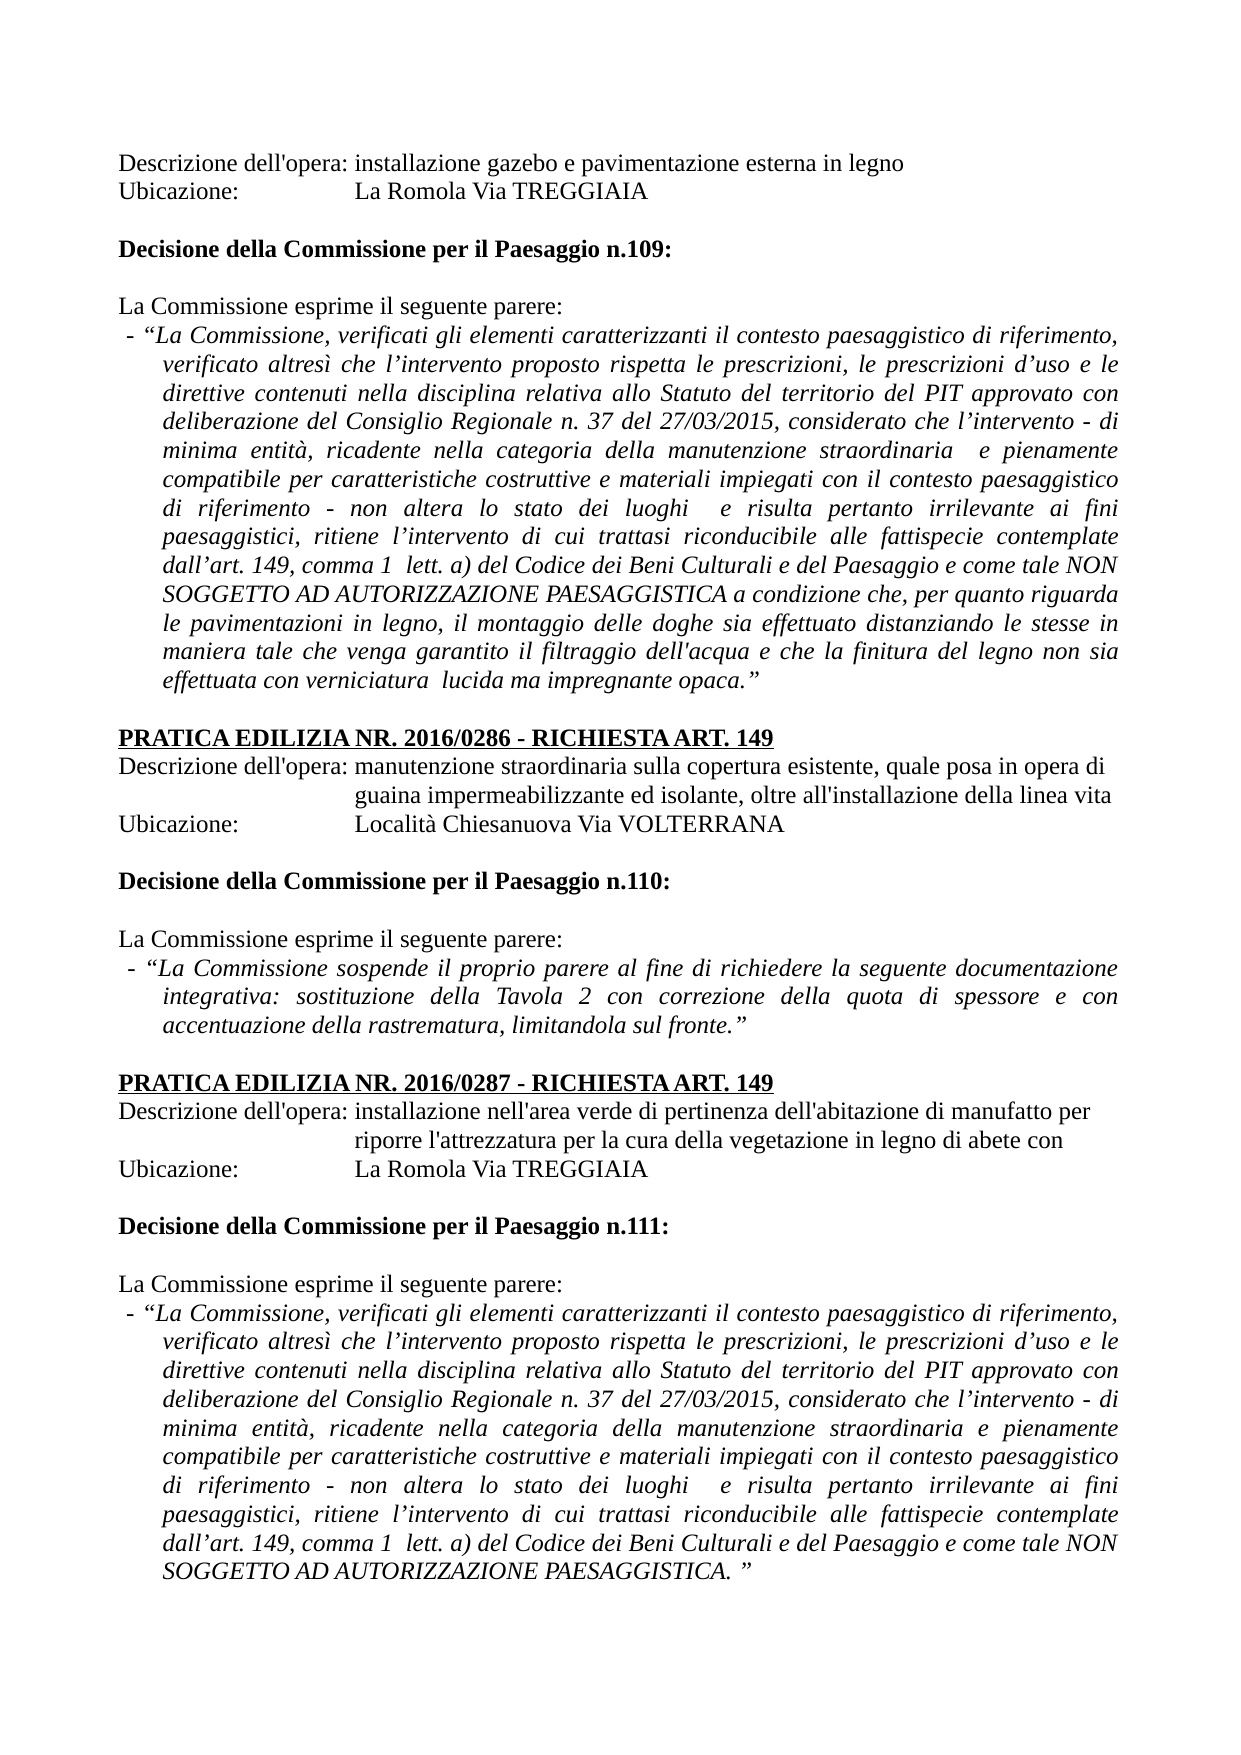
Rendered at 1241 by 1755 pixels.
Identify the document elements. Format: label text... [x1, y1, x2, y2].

text La Commissione esprime il seguente parere: [118, 924, 1122, 953]
text - “La Commissione, verificati gli elementi caratterizzanti il contesto paesaggistico di riferimento, verificato altresì che l’intervento proposto rispetta le prescrizioni, le prescrizioni d’uso e le direttive contenuti nella disciplina relativa allo Statuto del territorio del PIT approvato con deliberazione del Consiglio Regionale n. 37 del 27/03/2015, considerato che l’intervento - di minima entità, ricadente nella categoria della manutenzione straordinaria e pienamente compatibile per caratteristiche costruttive e materiali impiegati con il contesto paesaggistico di riferimento - non altera lo stato dei luoghi e risulta pertanto irrilevante ai fini paesaggistici, ritiene l’intervento di cui trattasi riconducibile alle fattispecie contemplate dall’art. 149, comma 1 lett. a) del Codice dei Beni Culturali e del Paesaggio e come tale NON SOGGETTO AD AUTORIZZAZIONE PAESAGGISTICA. ” [118, 1298, 1122, 1585]
text PRATICA EDILIZIA NR. 2016/0287 - RICHIESTA ART. 149 [118, 1068, 1122, 1096]
text Descrizione dell'opera: installazione nell'area verde di pertinenza dell'abitazione di manufatto per riporre l'attrezzatura per la cura della vegetazione in legno di abete con [118, 1096, 1122, 1154]
text Ubicazione: Località Chiesanuova Via VOLTERRANA [118, 809, 1122, 838]
text La Commissione esprime il seguente parere: [118, 1269, 1122, 1298]
text - “La Commissione, verificati gli elementi caratterizzanti il contesto paesaggistico di riferimento, verificato altresì che l’intervento proposto rispetta le prescrizioni, le prescrizioni d’uso e le direttive contenuti nella disciplina relativa allo Statuto del territorio del PIT approvato con deliberazione del Consiglio Regionale n. 37 del 27/03/2015, considerato che l’intervento - di minima entità, ricadente nella categoria della manutenzione straordinaria e pienamente compatibile per caratteristiche costruttive e materiali impiegati con il contesto paesaggistico di riferimento - non altera lo stato dei luoghi e risulta pertanto irrilevante ai fini paesaggistici, ritiene l’intervento di cui trattasi riconducibile alle fattispecie contemplate dall’art. 149, comma 1 lett. a) del Codice dei Beni Culturali e del Paesaggio e come tale NON SOGGETTO AD AUTORIZZAZIONE PAESAGGISTICA a condizione che, per quanto riguarda le pavimentazioni in legno, il montaggio delle doghe sia effettuato distanziando le stesse in maniera tale che venga garantito il filtraggio dell'acqua e che la finitura del legno non sia effettuata con verniciatura lucida ma impregnante opaca.” [118, 320, 1122, 694]
text - “La Commissione sospende il proprio parere al fine di richiedere la seguente documentazione integrativa: sostituzione della Tavola 2 con correzione della quota di spessore e con accentuazione della rastrematura, limitandola sul fronte.” [118, 953, 1122, 1039]
text Decisione della Commissione per il Paesaggio n.109: [118, 234, 1122, 263]
text Descrizione dell'opera: manutenzione straordinaria sulla copertura esistente, quale posa in opera di guaina impermeabilizzante ed isolante, oltre all'installazione della linea vita [118, 751, 1122, 809]
text Ubicazione: La Romola Via TREGGIAIA [118, 176, 1122, 205]
text PRATICA EDILIZIA NR. 2016/0286 - RICHIESTA ART. 149 [118, 723, 1122, 751]
text La Commissione esprime il seguente parere: [118, 291, 1122, 320]
text Ubicazione: La Romola Via TREGGIAIA [118, 1154, 1122, 1183]
text Decisione della Commissione per il Paesaggio n.111: [118, 1211, 1122, 1240]
text Descrizione dell'opera: installazione gazebo e pavimentazione esterna in legno [118, 148, 1122, 176]
text Decisione della Commissione per il Paesaggio n.110: [118, 866, 1122, 895]
